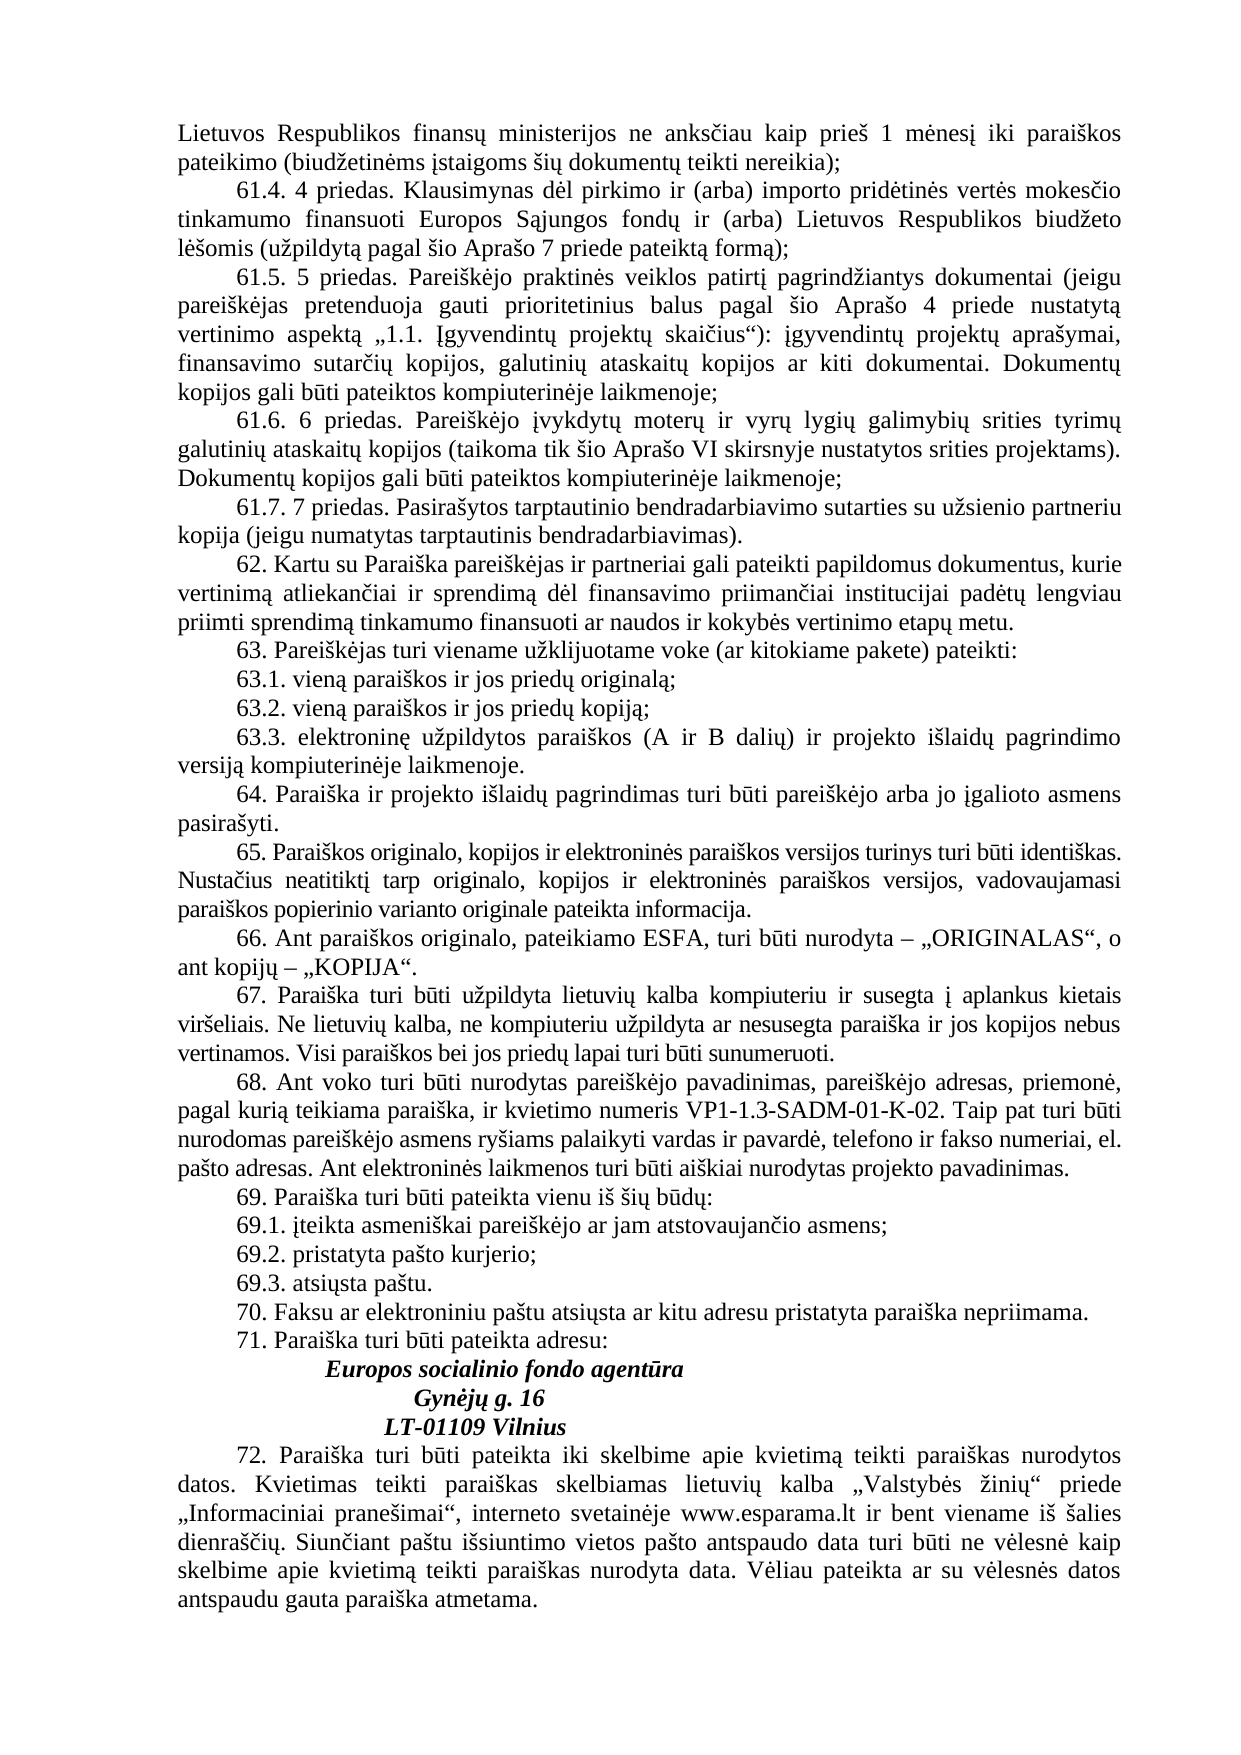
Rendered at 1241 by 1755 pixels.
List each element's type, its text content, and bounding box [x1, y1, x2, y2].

text Lietuvos Respublikos finansų ministerijos ne anksčiau kaip prieš 1 mėnesį iki paraiškos pateikimo (biudžetinėms įstaigoms šių dokumentų teikti nereikia); [177, 118, 1122, 176]
text 63. Pareiškėjas turi viename užklijuotame voke (ar kitokiame pakete) pateikti: [177, 636, 1122, 664]
text LT-01109 Vilnius [177, 1412, 1122, 1441]
text 65. Paraiškos originalo, kopijos ir elektroninės paraiškos versijos turinys turi būti identiškas. Nustačius neatitiktį tarp originalo, kopijos ir elektroninės paraiškos versijos, vadovaujamasi paraiškos popierinio varianto originale pateikta informacija. [177, 837, 1122, 923]
text 67. Paraiška turi būti užpildyta lietuvių kalba kompiuteriu ir susegta į aplankus kietais viršeliais. Ne lietuvių kalba, ne kompiuteriu užpildyta ar nesusegta paraiška ir jos kopijos nebus vertinamos. Visi paraiškos bei jos priedų lapai turi būti sunumeruoti. [177, 981, 1122, 1067]
text 69.3. atsiųsta paštu. [177, 1268, 1122, 1297]
text 71. Paraiška turi būti pateikta adresu: [177, 1326, 1122, 1354]
text 63.3. elektroninę užpildytos paraiškos (A ir B dalių) ir projekto išlaidų pagrindimo versiją kompiuterinėje laikmenoje. [177, 722, 1122, 779]
text 69.2. pristatyta pašto kurjerio; [177, 1239, 1122, 1268]
text 63.1. vieną paraiškos ir jos priedų originalą; [177, 664, 1122, 693]
text 64. Paraiška ir projekto išlaidų pagrindimas turi būti pareiškėjo arba jo įgalioto asmens pasirašyti. [177, 779, 1122, 837]
text 61.5. 5 priedas. Pareiškėjo praktinės veiklos patirtį pagrindžiantys dokumentai (jeigu pareiškėjas pretenduoja gauti prioritetinius balus pagal šio Aprašo 4 priede nustatytą vertinimo aspektą „1.1. Įgyvendintų projektų skaičius“): įgyvendintų projektų aprašymai, finansavimo sutarčių kopijos, galutinių ataskaitų kopijos ar kiti dokumentai. Dokumentų kopijos gali būti pateiktos kompiuterinėje laikmenoje; [177, 262, 1122, 406]
text 62. Kartu su Paraiška pareiškėjas ir partneriai gali pateikti papildomus dokumentus, kurie vertinimą atliekančiai ir sprendimą dėl finansavimo priimančiai institucijai padėtų lengviau priimti sprendimą tinkamumo finansuoti ar naudos ir kokybės vertinimo etapų metu. [177, 549, 1122, 636]
text 61.6. 6 priedas. Pareiškėjo įvykdytų moterų ir vyrų lygių galimybių srities tyrimų galutinių ataskaitų kopijos (taikoma tik šio Aprašo VI skirsnyje nustatytos srities projektams). Dokumentų kopijos gali būti pateiktos kompiuterinėje laikmenoje; [177, 406, 1122, 492]
text 68. Ant voko turi būti nurodytas pareiškėjo pavadinimas, pareiškėjo adresas, priemonė, pagal kurią teikiama paraiška, ir kvietimo numeris VP1-1.3-SADM-01-K-02. Taip pat turi būti nurodomas pareiškėjo asmens ryšiams palaikyti vardas ir pavardė, telefono ir fakso numeriai, el. pašto adresas. Ant elektroninės laikmenos turi būti aiškiai nurodytas projekto pavadinimas. [177, 1067, 1122, 1182]
text 72. Paraiška turi būti pateikta iki skelbime apie kvietimą teikti paraiškas nurodytos datos. Kvietimas teikti paraiškas skelbiamas lietuvių kalba „Valstybės žinių“ priede „Informaciniai pranešimai“, interneto svetainėje www.esparama.lt ir bent viename iš šalies dienraščių. Siunčiant paštu išsiuntimo vietos pašto antspaudo data turi būti ne vėlesnė kaip skelbime apie kvietimą teikti paraiškas nurodyta data. Vėliau pateikta ar su vėlesnės datos antspaudu gauta paraiška atmetama. [177, 1441, 1122, 1613]
text 61.7. 7 priedas. Pasirašytos tarptautinio bendradarbiavimo sutarties su užsienio partneriu kopija (jeigu numatytas tarptautinis bendradarbiavimas). [177, 492, 1122, 549]
text 69. Paraiška turi būti pateikta vienu iš šių būdų: [177, 1182, 1122, 1211]
text Europos socialinio fondo agentūra [177, 1354, 1122, 1383]
text 69.1. įteikta asmeniškai pareiškėjo ar jam atstovaujančio asmens; [177, 1211, 1122, 1239]
text 66. Ant paraiškos originalo, pateikiamo ESFA, turi būti nurodyta – „ORIGINALAS“, o ant kopijų – „KOPIJA“. [177, 923, 1122, 981]
text 61.4. 4 priedas. Klausimynas dėl pirkimo ir (arba) importo pridėtinės vertės mokesčio tinkamumo finansuoti Europos Sąjungos fondų ir (arba) Lietuvos Respublikos biudžeto lėšomis (užpildytą pagal šio Aprašo 7 priede pateiktą formą); [177, 176, 1122, 262]
text 63.2. vieną paraiškos ir jos priedų kopiją; [177, 693, 1122, 722]
text Gynėjų g. 16 [177, 1383, 1122, 1412]
text 70. Faksu ar elektroniniu paštu atsiųsta ar kitu adresu pristatyta paraiška nepriimama. [177, 1297, 1122, 1326]
